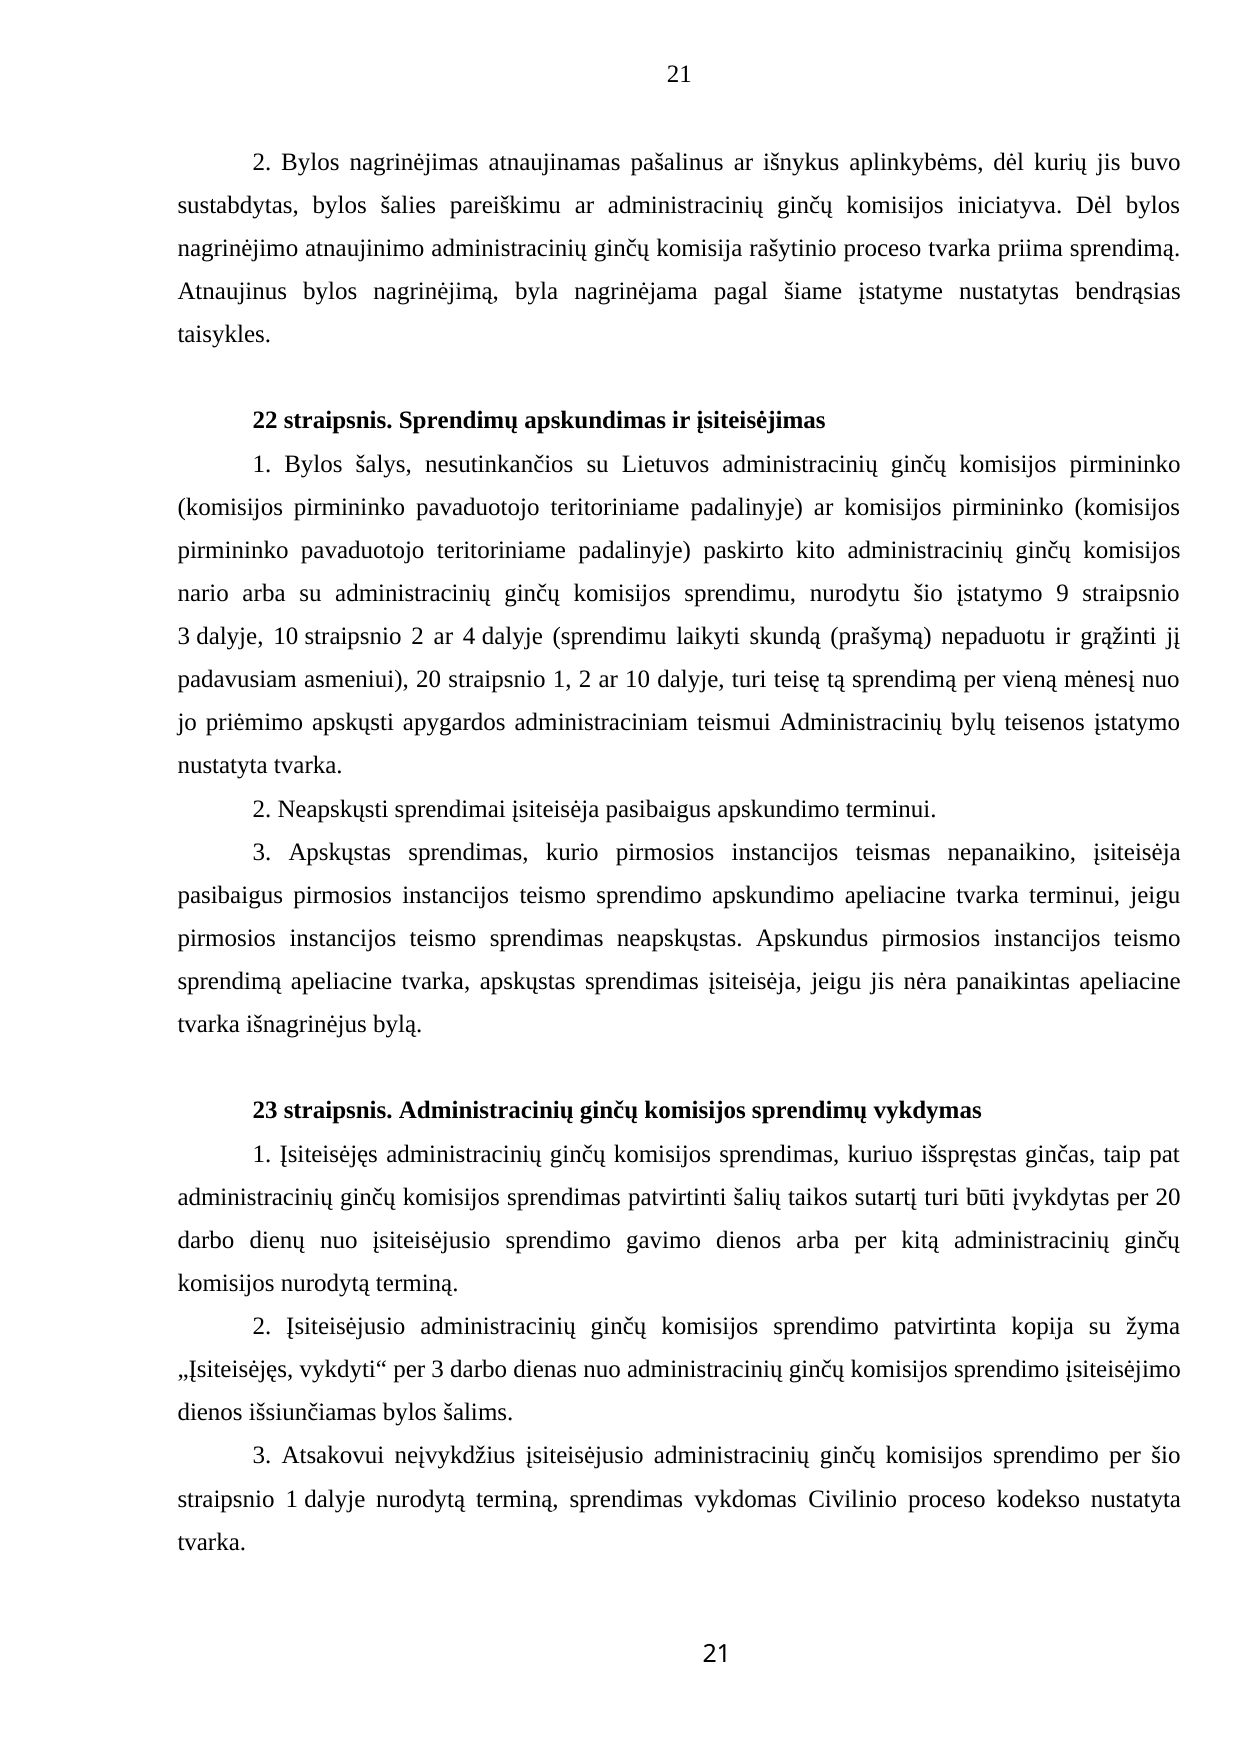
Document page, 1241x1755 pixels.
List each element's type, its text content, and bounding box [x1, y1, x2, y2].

text 2. Neapskųsti sprendimai įsiteisėja pasibaigus apskundimo terminui. [177, 794, 1181, 822]
text 3. Apskųstas sprendimas, kurio pirmosios instancijos teismas nepanaikino, įsiteisėja pasibaigus pirmosios instancijos teismo sprendimo apskundimo apeliacine tvarka terminui, jeigu pirmosios instancijos teismo sprendimas neapskųstas. Apskundus pirmosios instancijos teismo sprendimą apeliacine tvarka, apskųstas sprendimas įsiteisėja, jeigu jis nėra panaikintas apeliacine tvarka išnagrinėjus bylą. [177, 837, 1181, 1038]
text 1. Įsiteisėjęs administracinių ginčų komisijos sprendimas, kuriuo išspręstas ginčas, taip pat administracinių ginčų komisijos sprendimas patvirtinti šalių taikos sutartį turi būti įvykdytas per 20 darbo dienų nuo įsiteisėjusio sprendimo gavimo dienos arba per kitą administracinių ginčų komisijos nurodytą terminą. [177, 1139, 1181, 1297]
text 1. Bylos šalys, nesutinkančios su Lietuvos administracinių ginčų komisijos pirmininko (komisijos pirmininko pavaduotojo teritoriniame padalinyje) ar komisijos pirmininko (komisijos pirmininko pavaduotojo teritoriniame padalinyje) paskirto kito administracinių ginčų komisijos nario arba su administracinių ginčų komisijos sprendimu, nurodytu šio įstatymo 9 straipsnio 3 dalyje, 10 straipsnio 2 ar 4 dalyje (sprendimu laikyti skundą (prašymą) nepaduotu ir grąžinti jį padavusiam asmeniui), 20 straipsnio 1, 2 ar 10 dalyje, turi teisę tą sprendimą per vieną mėnesį nuo jo priėmimo apskųsti apygardos administraciniam teismui Administracinių bylų teisenos įstatymo nustatyta tvarka. [177, 449, 1181, 779]
text 23 straipsnis. Administracinių ginčų komisijos sprendimų vykdymas [177, 1096, 1181, 1124]
text 3. Atsakovui neįvykdžius įsiteisėjusio administracinių ginčų komisijos sprendimo per šio straipsnio 1 dalyje nurodytą terminą, sprendimas vykdomas Civilinio proceso kodekso nustatyta tvarka. [177, 1441, 1181, 1556]
text 2. Įsiteisėjusio administracinių ginčų komisijos sprendimo patvirtinta kopija su žyma „Įsiteisėjęs, vykdyti“ per 3 darbo dienas nuo administracinių ginčų komisijos sprendimo įsiteisėjimo dienos išsiunčiamas bylos šalims. [177, 1311, 1181, 1426]
text 22 straipsnis. Sprendimų apskundimas ir įsiteisėjimas [177, 406, 1181, 434]
text 2. Bylos nagrinėjimas atnaujinamas pašalinus ar išnykus aplinkybėms, dėl kurių jis buvo sustabdytas, bylos šalies pareiškimu ar administracinių ginčų komisijos iniciatyva. Dėl bylos nagrinėjimo atnaujinimo administracinių ginčų komisija rašytinio proceso tvarka priima sprendimą. Atnaujinus bylos nagrinėjimą, byla nagrinėjama pagal šiame įstatyme nustatytas bendrąsias taisykles. [177, 147, 1181, 348]
